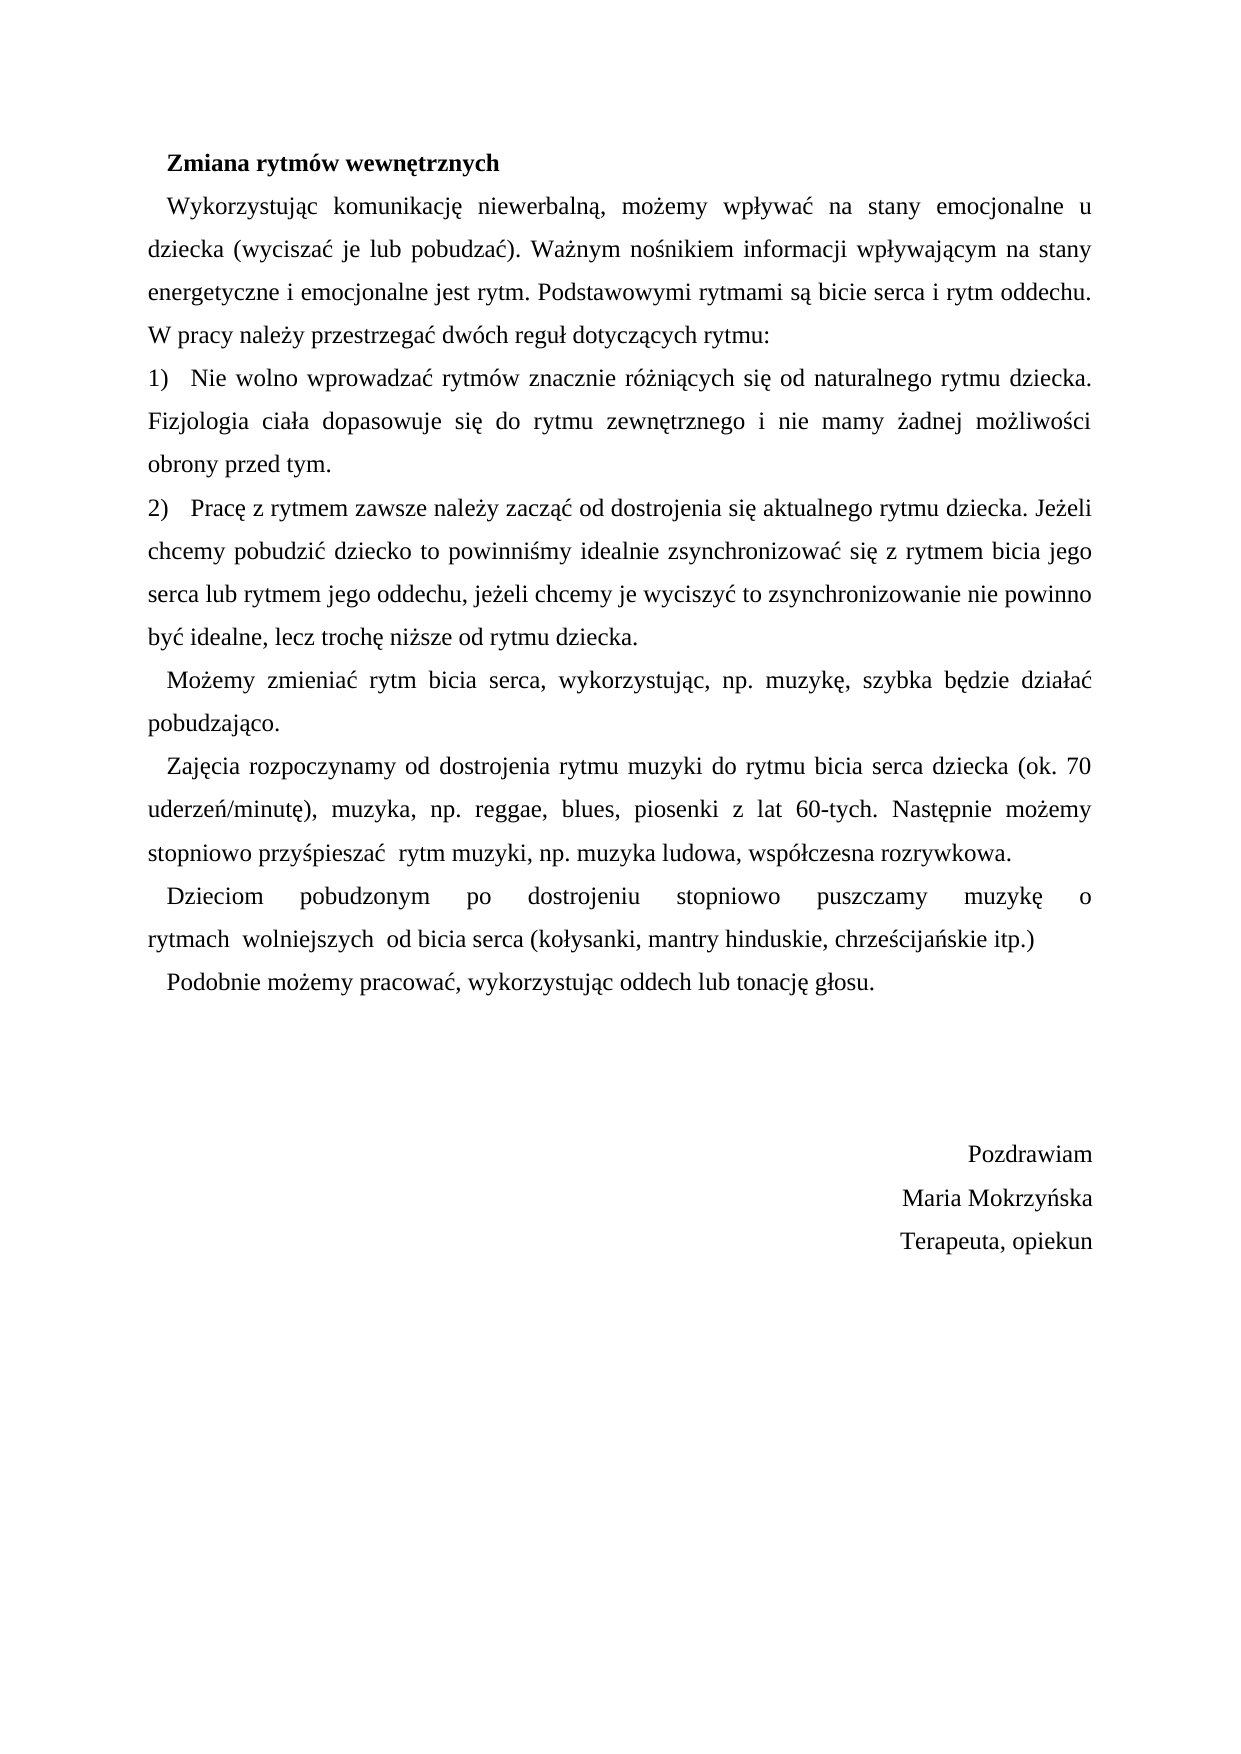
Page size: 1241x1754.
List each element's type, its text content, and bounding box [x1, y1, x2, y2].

text Terapeuta, opiekun [148, 1226, 1093, 1254]
text Wykorzystując komunikację niewerbalną, możemy wpływać na stany emocjonalne u dziecka (wyciszać je lub pobudzać). Ważnym nośnikiem informacji wpływającym na stany energetyczne i emocjonalne jest rytm. Podstawowymi rytmami są bicie serca i rytm oddechu. W pracy należy przestrzegać dwóch reguł dotyczących rytmu: [148, 191, 1093, 349]
text 1) Nie wolno wprowadzać rytmów znacznie różniących się od naturalnego rytmu dziecka. Fizjologia ciała dopasowuje się do rytmu zewnętrznego i nie mamy żadnej możliwości obrony przed tym. [148, 363, 1093, 478]
text Pozdrawiam [148, 1139, 1093, 1168]
text Maria Mokrzyńska [148, 1183, 1093, 1211]
text Możemy zmieniać rytm bicia serca, wykorzystując, np. muzykę, szybka będzie działać pobudzająco. [148, 665, 1093, 737]
text Podobnie możemy pracować, wykorzystując oddech lub tonację głosu. [148, 967, 1093, 996]
text Zmiana rytmów wewnętrznych [148, 148, 1093, 176]
text Dzieciom pobudzonym po dostrojeniu stopniowo puszczamy muzykę o rytmach wolniejszych od bicia serca (kołysanki, mantry hinduskie, chrześcijańskie itp.) [148, 881, 1093, 953]
text 2) Pracę z rytmem zawsze należy zacząć od dostrojenia się aktualnego rytmu dziecka. Jeżeli chcemy pobudzić dziecko to powinniśmy idealnie zsynchronizować się z rytmem bicia jego serca lub rytmem jego oddechu, jeżeli chcemy je wyciszyć to zsynchronizowanie nie powinno być idealne, lecz trochę niższe od rytmu dziecka. [148, 493, 1093, 651]
text Zajęcia rozpoczynamy od dostrojenia rytmu muzyki do rytmu bicia serca dziecka (ok. 70 uderzeń/minutę), muzyka, np. reggae, blues, piosenki z lat 60-tych. Następnie możemy stopniowo przyśpieszać rytm muzyki, np. muzyka ludowa, współczesna rozrywkowa. [148, 751, 1093, 866]
